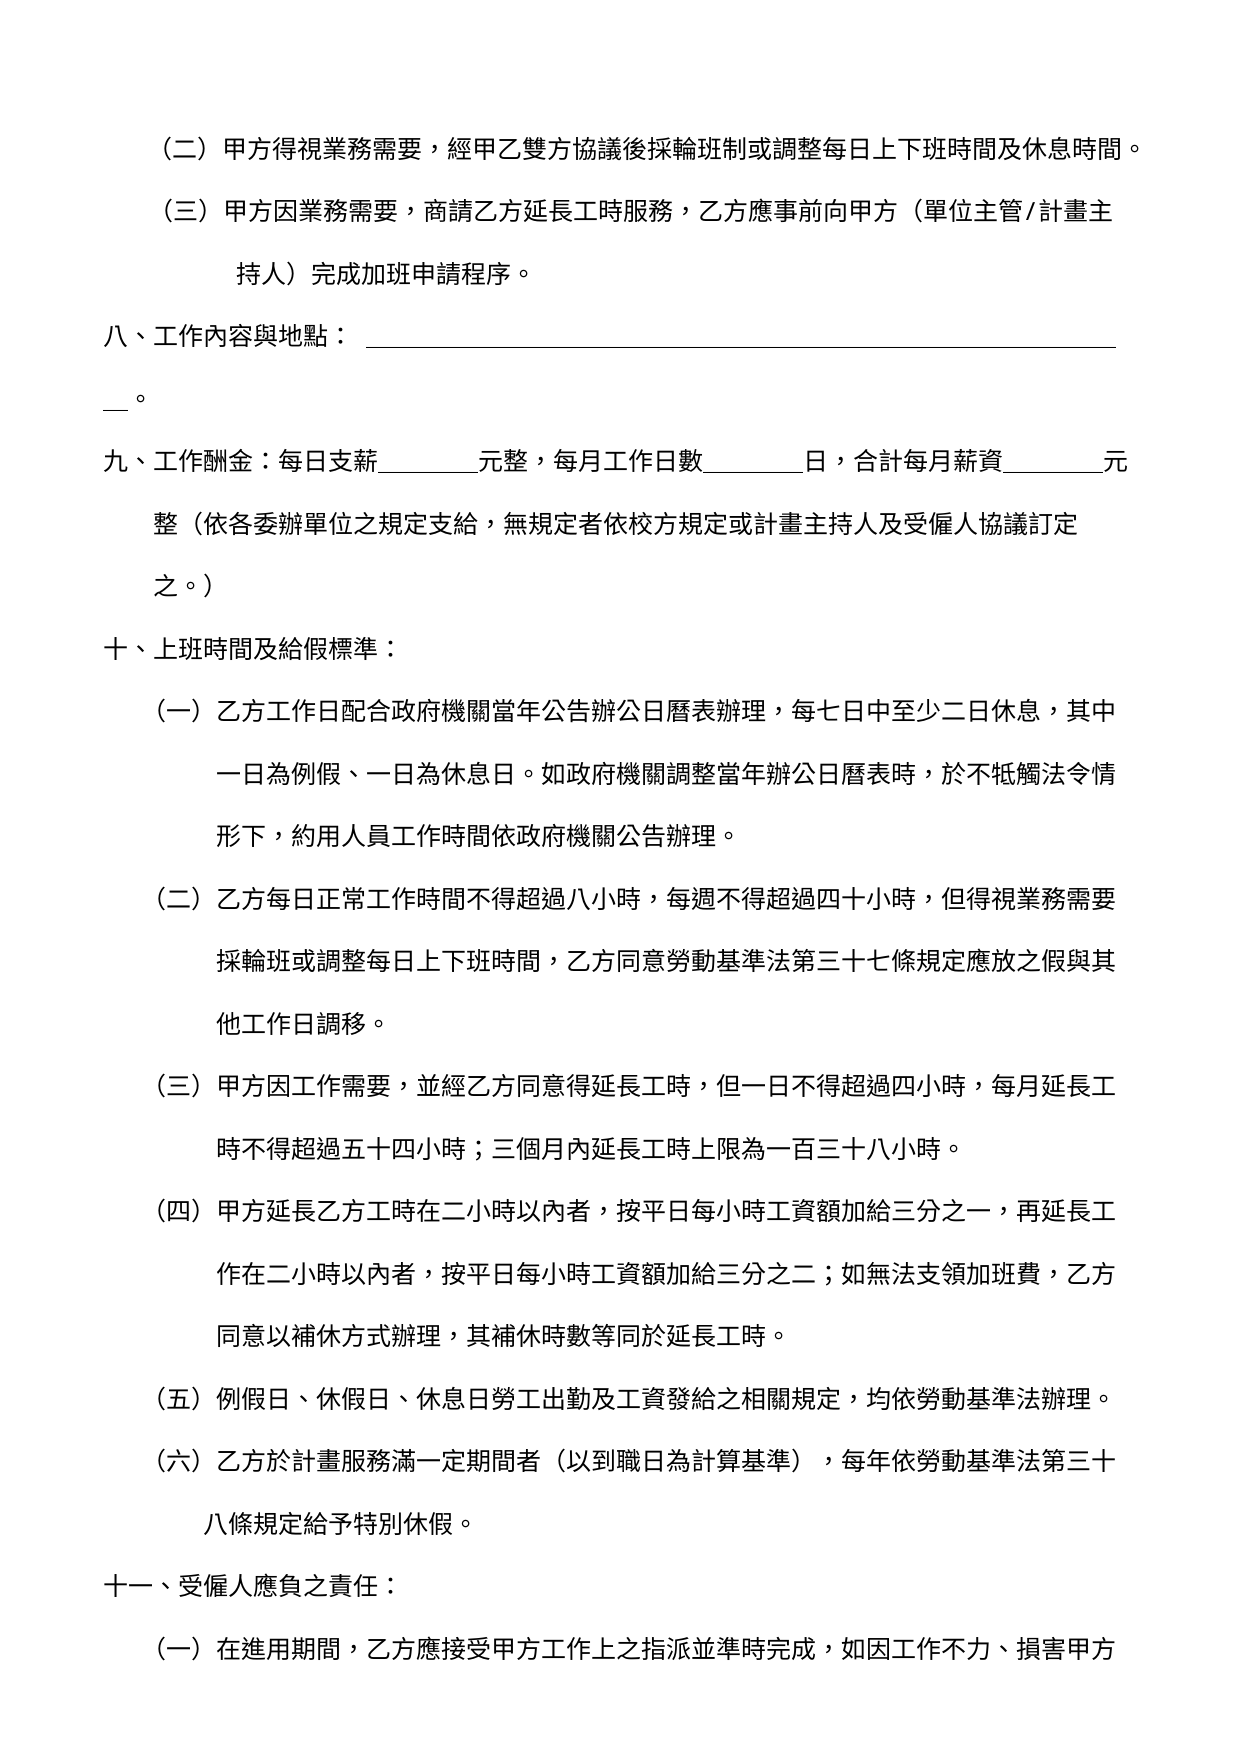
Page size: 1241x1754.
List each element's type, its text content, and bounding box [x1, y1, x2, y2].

text 八、工作內容與地點： ＿＿＿＿＿＿＿＿＿＿＿＿＿＿＿＿＿＿＿＿＿＿＿＿＿＿＿＿＿＿＿。 [103, 293, 1137, 418]
text （六）乙方於計畫服務滿一定期間者（以到職日為計算基準），每年依勞動基準法第三十八條規定給予特別休假。 [141, 1418, 1137, 1543]
text （三）甲方因業務需要，商請乙方延長工時服務，乙方應事前向甲方（單位主管/計畫主持人）完成加班申請程序。 [148, 168, 1137, 293]
text （二）甲方得視業務需要，經甲乙雙方協議後採輪班制或調整每日上下班時間及休息時間。 [148, 106, 1137, 168]
text （二）乙方每日正常工作時間不得超過八小時，每週不得超過四十小時，但得視業務需要採輪班或調整每日上下班時間，乙方同意勞動基準法第三十七條規定應放之假與其他工作日調移。 [141, 856, 1137, 1043]
text （一）在進用期間，乙方應接受甲方工作上之指派並準時完成，如因工作不力、損害甲方 [141, 1606, 1137, 1668]
text 十一、受僱人應負之責任： [103, 1543, 1137, 1606]
text （三）甲方因工作需要，並經乙方同意得延長工時，但一日不得超過四小時，每月延長工時不得超過五十四小時；三個月內延長工時上限為一百三十八小時。 [141, 1043, 1137, 1168]
text 九、工作酬金：每日支薪＿＿＿＿元整，每月工作日數＿＿＿＿日，合計每月薪資＿＿＿＿元整（依各委辦單位之規定支給，無規定者依校方規定或計畫主持人及受僱人協議訂定之。） [103, 418, 1137, 606]
text （一）乙方工作日配合政府機關當年公告辦公日曆表辦理，每七日中至少二日休息，其中一日為例假、一日為休息日。如政府機關調整當年辦公日曆表時，於不牴觸法令情形下，約用人員工作時間依政府機關公告辦理。 [141, 668, 1137, 856]
text （四）甲方延長乙方工時在二小時以內者，按平日每小時工資額加給三分之一，再延長工作在二小時以內者，按平日每小時工資額加給三分之二；如無法支領加班費，乙方同意以補休方式辦理，其補休時數等同於延長工時。 [141, 1168, 1137, 1356]
text 十、上班時間及給假標準： [103, 606, 1137, 668]
text （五）例假日、休假日、休息日勞工出勤及工資發給之相關規定，均依勞動基準法辦理。 [141, 1356, 1137, 1418]
